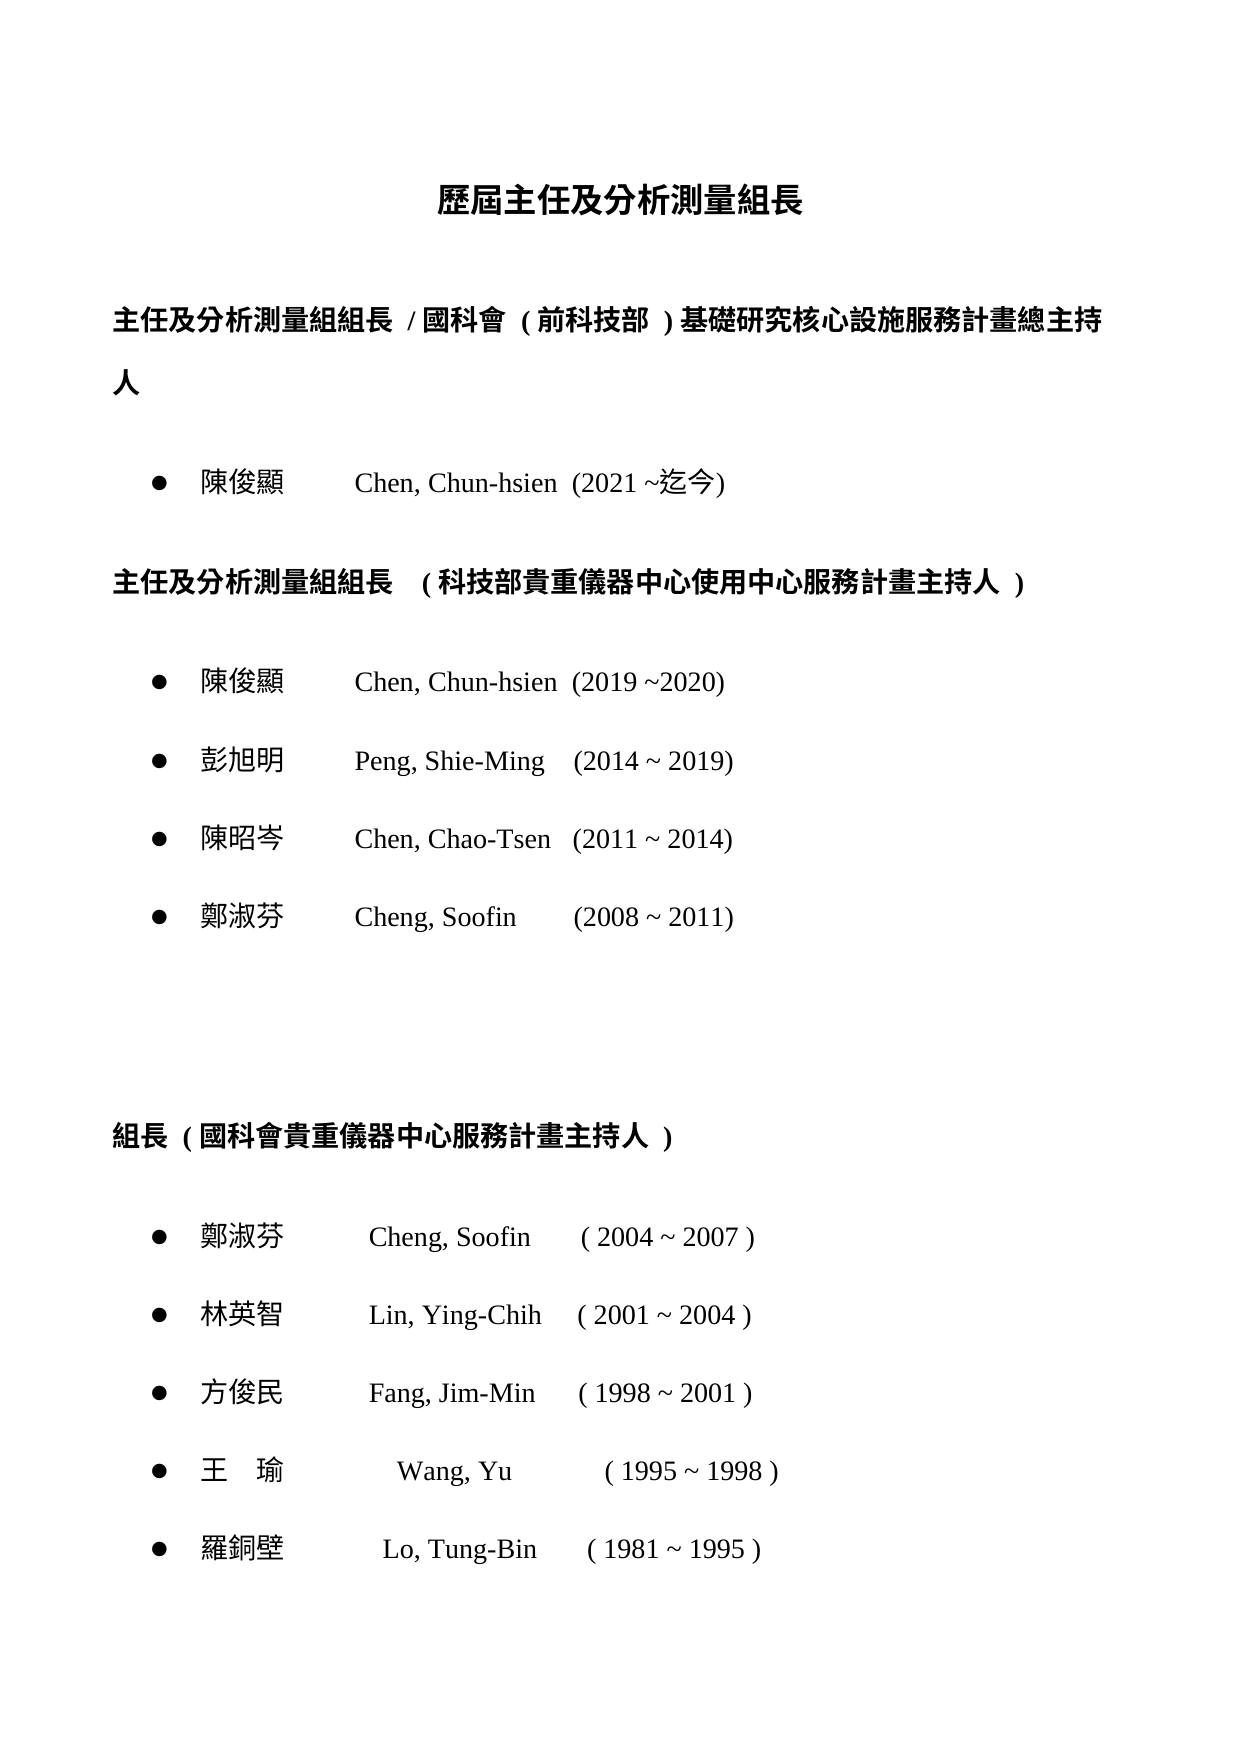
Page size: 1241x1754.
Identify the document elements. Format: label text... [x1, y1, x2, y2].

text 主任及分析測量組組長 / 國科會 ( 前科技部 ) 基礎研究核心設施服務計畫總主持人 [112, 277, 1128, 402]
list 陳俊顯 Chen, Chun-hsien (2021 ~迄今) [150, 439, 1128, 501]
list 王 瑜 Wang, Yu ( 1995 ~ 1998 ) [150, 1426, 1128, 1489]
text 歷屆主任及分析測量組長 [112, 156, 1128, 219]
list 鄭淑芬 Cheng, Soofin ( 2004 ~ 2007 ) [150, 1192, 1128, 1254]
list 陳昭岑 Chen, Chao-Tsen (2011 ~ 2014) [150, 794, 1128, 857]
list 林英智 Lin, Ying-Chih ( 2001 ~ 2004 ) [150, 1270, 1128, 1333]
list 方俊民 Fang, Jim-Min ( 1998 ~ 2001 ) [150, 1348, 1128, 1411]
list 陳俊顯 Chen, Chun-hsien (2019 ~2020) [150, 638, 1128, 700]
list 彭旭明 Peng, Shie-Ming (2014 ~ 2019) [150, 716, 1128, 778]
list 羅銅壁 Lo, Tung-Bin ( 1981 ~ 1995 ) [150, 1504, 1128, 1567]
text 組長 ( 國科會貴重儀器中心服務計畫主持人 ) [112, 1093, 1128, 1155]
list 鄭淑芬 Cheng, Soofin (2008 ~ 2011) [150, 872, 1128, 935]
text 主任及分析測量組組長 ( 科技部貴重儀器中心使用中心服務計畫主持人 ) [112, 538, 1128, 601]
